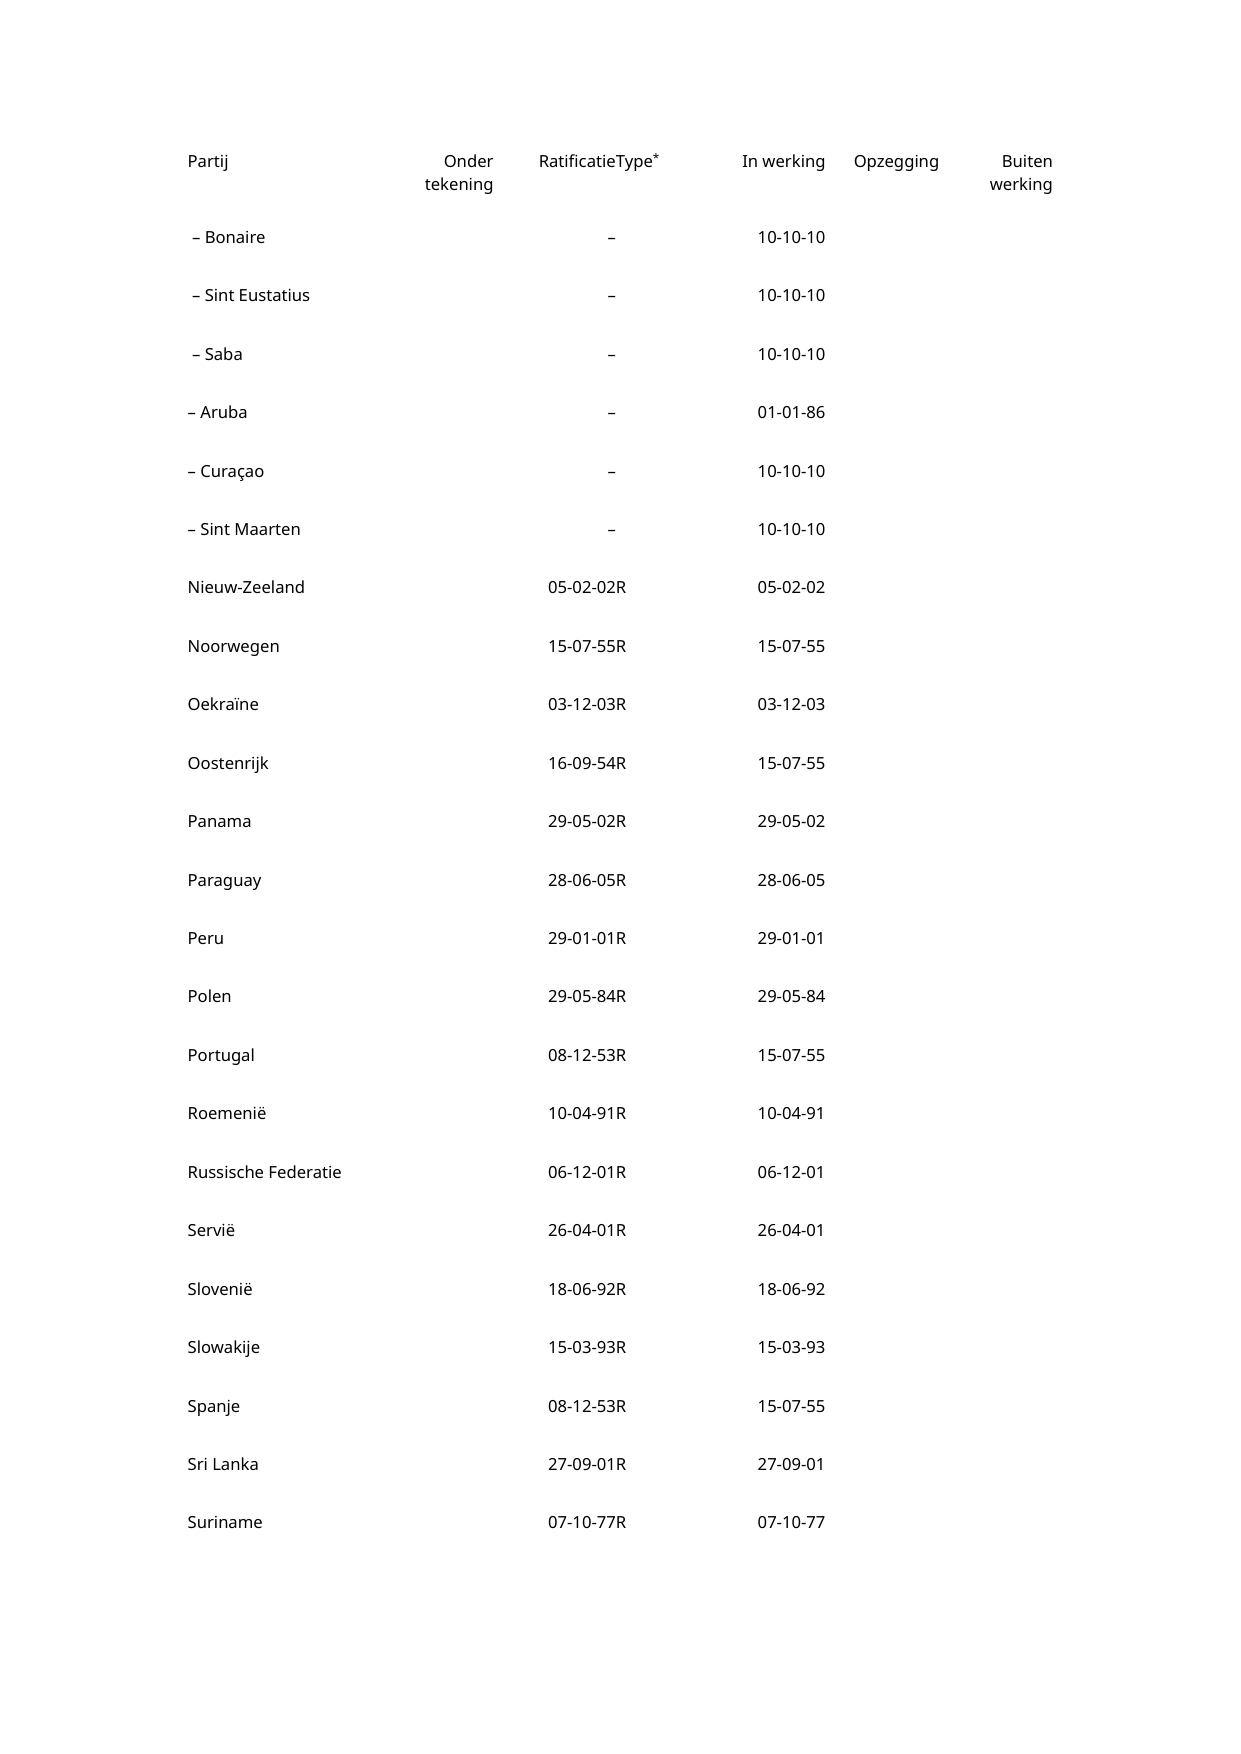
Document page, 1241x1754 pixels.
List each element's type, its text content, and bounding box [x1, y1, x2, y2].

table_cell [371, 1453, 493, 1511]
table_cell [616, 401, 703, 459]
table_cell [939, 927, 1053, 985]
table_cell Oekraïne [188, 693, 371, 751]
table_cell [371, 1336, 493, 1394]
table_cell [371, 284, 493, 342]
table_cell [616, 284, 703, 342]
table_cell [371, 927, 493, 985]
table_cell [939, 1511, 1053, 1569]
table_cell – [493, 284, 616, 342]
table_cell R [616, 1511, 703, 1569]
table_cell [371, 751, 493, 810]
table_cell [939, 225, 1053, 284]
table_cell [825, 1453, 939, 1511]
table_cell R [616, 1160, 703, 1219]
table_cell [939, 459, 1053, 518]
table_cell Roemenië [188, 1102, 371, 1160]
table_header Onder tekening [371, 150, 493, 225]
table_cell [825, 1044, 939, 1102]
table_cell R [616, 985, 703, 1043]
table_cell [825, 810, 939, 868]
table_cell 15-07-55 [703, 1044, 825, 1102]
table_cell R [616, 693, 703, 751]
table_cell R [616, 635, 703, 693]
table_cell 07-10-77 [703, 1511, 825, 1569]
table_cell [939, 1219, 1053, 1277]
table_cell – [493, 401, 616, 459]
table_cell [825, 1219, 939, 1277]
table_cell 10-10-10 [703, 284, 825, 342]
table_cell R [616, 868, 703, 927]
table_cell [371, 576, 493, 634]
table_cell 08-12-53 [493, 1044, 616, 1102]
table_cell 15-07-55 [703, 635, 825, 693]
table_cell 16-09-54 [493, 751, 616, 810]
table_cell 06-12-01 [493, 1160, 616, 1219]
table_cell [371, 401, 493, 459]
table_cell R [616, 1044, 703, 1102]
table_cell 08-12-53 [493, 1394, 616, 1453]
table_cell [939, 693, 1053, 751]
table_cell R [616, 751, 703, 810]
table_header Ratificatie [493, 150, 616, 225]
table_cell Nieuw-Zeeland [188, 576, 371, 634]
table_cell [939, 1044, 1053, 1102]
table_cell – [493, 518, 616, 576]
table_cell 03-12-03 [493, 693, 616, 751]
table_cell 15-03-93 [493, 1336, 616, 1394]
table_cell 10-10-10 [703, 518, 825, 576]
table_cell – Curaçao [188, 459, 371, 518]
table_cell Paraguay [188, 868, 371, 927]
table_cell Peru [188, 927, 371, 985]
table_cell [939, 342, 1053, 401]
table_cell R [616, 576, 703, 634]
table_cell 05-02-02 [493, 576, 616, 634]
table_cell R [616, 1277, 703, 1336]
table_cell [939, 1336, 1053, 1394]
table_cell [825, 985, 939, 1043]
table_header Partij [188, 150, 371, 225]
table_cell [371, 518, 493, 576]
table_cell [371, 1394, 493, 1453]
table_cell R [616, 1394, 703, 1453]
table_cell 18-06-92 [493, 1277, 616, 1336]
table_cell – Bonaire [188, 225, 371, 284]
table_cell 29-05-84 [493, 985, 616, 1043]
table_cell [371, 693, 493, 751]
table_cell [371, 1277, 493, 1336]
table_cell Sri Lanka [188, 1453, 371, 1511]
table_cell [825, 225, 939, 284]
table_cell – Sint Maarten [188, 518, 371, 576]
table_cell [825, 927, 939, 985]
table_cell 01-01-86 [703, 401, 825, 459]
table_cell [616, 518, 703, 576]
table_cell 10-04-91 [493, 1102, 616, 1160]
table_cell 03-12-03 [703, 693, 825, 751]
table_cell – [493, 225, 616, 284]
table_cell 29-05-02 [493, 810, 616, 868]
table_cell [371, 985, 493, 1043]
table_cell – Saba [188, 342, 371, 401]
table_cell 28-06-05 [703, 868, 825, 927]
table_cell [939, 1102, 1053, 1160]
table_cell [371, 635, 493, 693]
table_cell R [616, 1336, 703, 1394]
table_cell 26-04-01 [703, 1219, 825, 1277]
table_cell [939, 810, 1053, 868]
table_cell 10-10-10 [703, 342, 825, 401]
table_cell R [616, 1102, 703, 1160]
table_cell [939, 1453, 1053, 1511]
table_header Buiten werking [939, 150, 1053, 225]
table_cell [939, 868, 1053, 927]
table_cell 07-10-77 [493, 1511, 616, 1569]
table_cell 15-07-55 [703, 751, 825, 810]
table_cell R [616, 1453, 703, 1511]
table_cell [825, 1336, 939, 1394]
table_cell Panama [188, 810, 371, 868]
table_cell [825, 1160, 939, 1219]
table_cell Portugal [188, 1044, 371, 1102]
table_cell – [493, 459, 616, 518]
table_cell [825, 284, 939, 342]
table_cell [825, 342, 939, 401]
table_cell [939, 284, 1053, 342]
table_cell [616, 459, 703, 518]
table_cell 27-09-01 [703, 1453, 825, 1511]
table_cell [371, 1160, 493, 1219]
table_cell [825, 1102, 939, 1160]
table_cell – Sint Eustatius [188, 284, 371, 342]
table_cell [939, 401, 1053, 459]
table_cell Polen [188, 985, 371, 1043]
table_cell [825, 401, 939, 459]
table_cell [939, 518, 1053, 576]
table_cell 15-07-55 [493, 635, 616, 693]
table_cell [825, 1277, 939, 1336]
table_cell Slovenië [188, 1277, 371, 1336]
table_cell – Aruba [188, 401, 371, 459]
table_cell R [616, 1219, 703, 1277]
table_cell [939, 1160, 1053, 1219]
table_cell 10-04-91 [703, 1102, 825, 1160]
table_cell Servië [188, 1219, 371, 1277]
table_cell [616, 342, 703, 401]
table_cell [825, 693, 939, 751]
table_cell 29-01-01 [703, 927, 825, 985]
table_cell 10-10-10 [703, 225, 825, 284]
table_cell [825, 635, 939, 693]
table_cell R [616, 810, 703, 868]
table_header Type* [616, 150, 703, 225]
table_cell 26-04-01 [493, 1219, 616, 1277]
table_cell 06-12-01 [703, 1160, 825, 1219]
table_cell Slowakije [188, 1336, 371, 1394]
table_cell 15-07-55 [703, 1394, 825, 1453]
table_cell 15-03-93 [703, 1336, 825, 1394]
table_cell [371, 1102, 493, 1160]
table_cell 29-05-84 [703, 985, 825, 1043]
table_cell [939, 1277, 1053, 1336]
table_cell 10-10-10 [703, 459, 825, 518]
table_cell Russische Federatie [188, 1160, 371, 1219]
table_cell [371, 225, 493, 284]
table_cell Spanje [188, 1394, 371, 1453]
table_cell [825, 459, 939, 518]
table_cell Oostenrijk [188, 751, 371, 810]
table_cell [371, 342, 493, 401]
table_cell [371, 810, 493, 868]
table_cell [371, 1219, 493, 1277]
table_cell [939, 1394, 1053, 1453]
table_cell R [616, 927, 703, 985]
table_cell [825, 576, 939, 634]
table_cell [371, 868, 493, 927]
table_header Opzegging [825, 150, 939, 225]
table_cell 27-09-01 [493, 1453, 616, 1511]
table_cell [939, 751, 1053, 810]
table_cell 29-01-01 [493, 927, 616, 985]
table_header In werking [703, 150, 825, 225]
table_cell [825, 1511, 939, 1569]
table_cell Suriname [188, 1511, 371, 1569]
table_cell [825, 751, 939, 810]
table_cell [371, 1511, 493, 1569]
table_cell [825, 518, 939, 576]
table_cell 18-06-92 [703, 1277, 825, 1336]
table_cell – [493, 342, 616, 401]
table_cell [371, 459, 493, 518]
table_cell [825, 868, 939, 927]
table_cell Noorwegen [188, 635, 371, 693]
table_cell [939, 576, 1053, 634]
table_cell 28-06-05 [493, 868, 616, 927]
table_cell [371, 1044, 493, 1102]
table_cell [939, 635, 1053, 693]
table_cell [939, 985, 1053, 1043]
table_cell [616, 225, 703, 284]
table_cell 05-02-02 [703, 576, 825, 634]
table_cell 29-05-02 [703, 810, 825, 868]
table_cell [825, 1394, 939, 1453]
